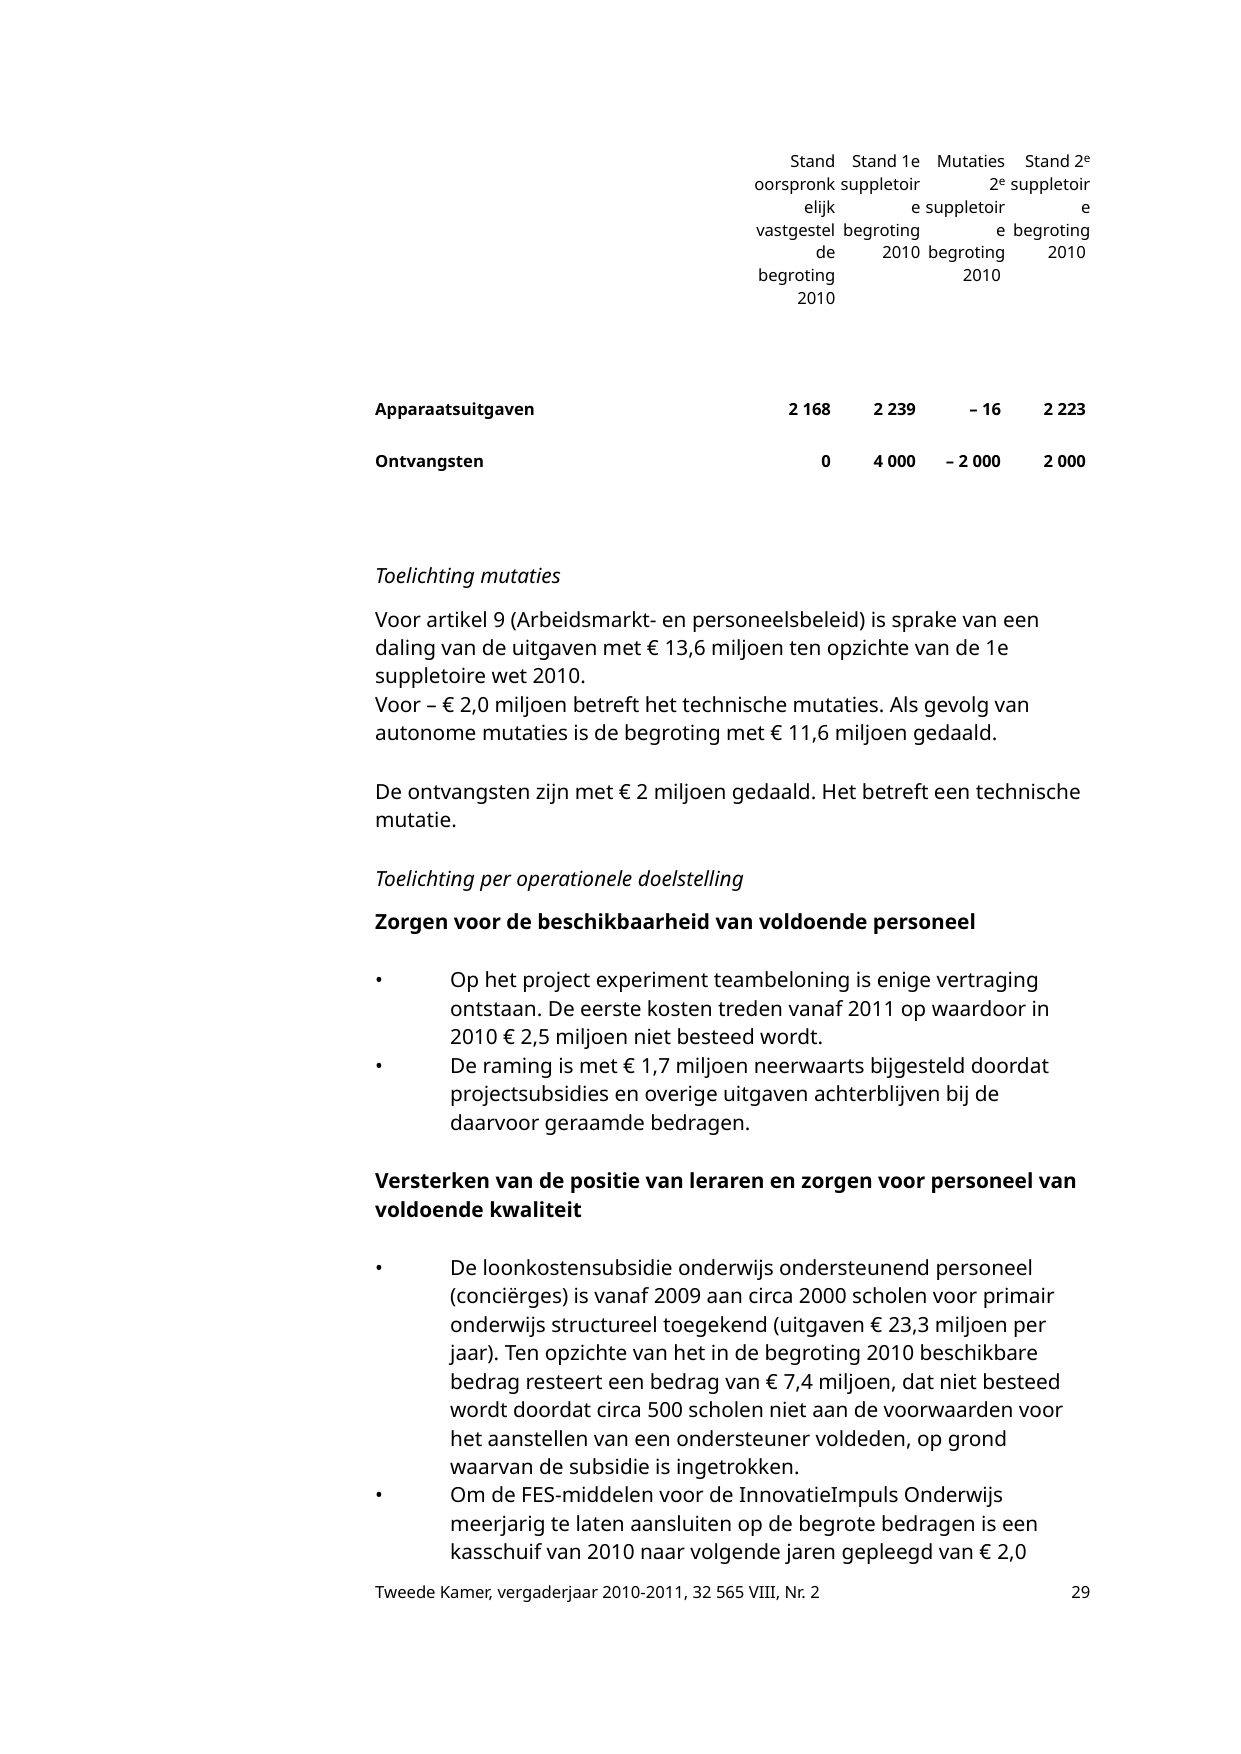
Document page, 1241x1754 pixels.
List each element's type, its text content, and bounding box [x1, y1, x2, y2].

text Toelichting per operationele doelstelling [375, 864, 1090, 892]
text Versterken van de positie van leraren en zorgen voor personeel van voldoende kwaliteit [375, 1166, 1090, 1223]
list De raming is met € 1,7 miljoen neerwaarts bijgesteld doordat projectsubsidies en overige uitgaven achterblijven bij de daarvoor geraamde bedragen. [375, 1051, 1090, 1136]
table_cell Ontvangsten [375, 450, 750, 503]
table_cell 4 000 [835, 450, 920, 503]
table_cell Apparaatsuitgaven [375, 398, 750, 450]
list De loonkostensubsidie onderwijs ondersteunend personeel (conciërges) is vanaf 2009 aan circa 2000 scholen voor primair onderwijs structureel toegekend (uitgaven € 23,3 miljoen per jaar). Ten opzichte van het in de begroting 2010 beschikbare bedrag resteert een bedrag van € 7,4 miljoen, dat niet besteed wordt doordat circa 500 scholen niet aan de voorwaarden voor het aanstellen van een ondersteuner voldeden, op grond waarvan de subsidie is ingetrokken. [375, 1253, 1090, 1481]
table_header Stand oorspronkelijk vastgestelde begroting 2010 [750, 150, 835, 339]
table_header Stand 2e suppletoire begroting 2010 [1005, 150, 1090, 339]
table_cell 2 000 [1005, 450, 1090, 503]
text Toelichting mutaties [375, 561, 1090, 590]
table_cell 2 223 [1005, 398, 1090, 450]
table_header Mutaties 2e suppletoire begroting 2010 [920, 150, 1005, 339]
text De ontvangsten zijn met € 2 miljoen gedaald. Het betreft een technische mutatie. [375, 777, 1090, 834]
text Zorgen voor de beschikbaarheid van voldoende personeel [375, 907, 1090, 936]
list Op het project experiment teambeloning is enige vertraging ontstaan. De eerste kosten treden vanaf 2011 op waardoor in 2010 € 2,5 miljoen niet besteed wordt. [375, 966, 1090, 1051]
table_cell [920, 339, 1005, 397]
table_cell [1005, 339, 1090, 397]
table_cell [835, 339, 920, 397]
table_cell 2 168 [750, 398, 835, 450]
text Voor artikel 9 (Arbeidsmarkt- en personeelsbeleid) is sprake van een daling van de uitgaven met € 13,6 miljoen ten opzichte van de 1e suppletoire wet 2010. [375, 605, 1090, 690]
text Voor – € 2,0 miljoen betreft het technische mutaties. Als gevolg van autonome mutaties is de begroting met € 11,6 miljoen gedaald. [375, 690, 1090, 747]
table_header Stand 1e suppletoire begroting 2010 [835, 150, 920, 339]
table_header [396, 150, 750, 339]
table_cell 2 239 [835, 398, 920, 450]
table_cell [375, 339, 396, 397]
table_header [375, 150, 396, 339]
table_cell [396, 339, 750, 397]
table_cell – 2 000 [920, 450, 1005, 503]
table_cell [750, 339, 835, 397]
table_cell – 16 [920, 398, 1005, 450]
list Om de FES-middelen voor de InnovatieImpuls Onderwijs meerjarig te laten aansluiten op de begrote bedragen is een kasschuif van 2010 naar volgende jaren gepleegd van € 2,0 [375, 1481, 1090, 1566]
table_cell 0 [750, 450, 835, 503]
